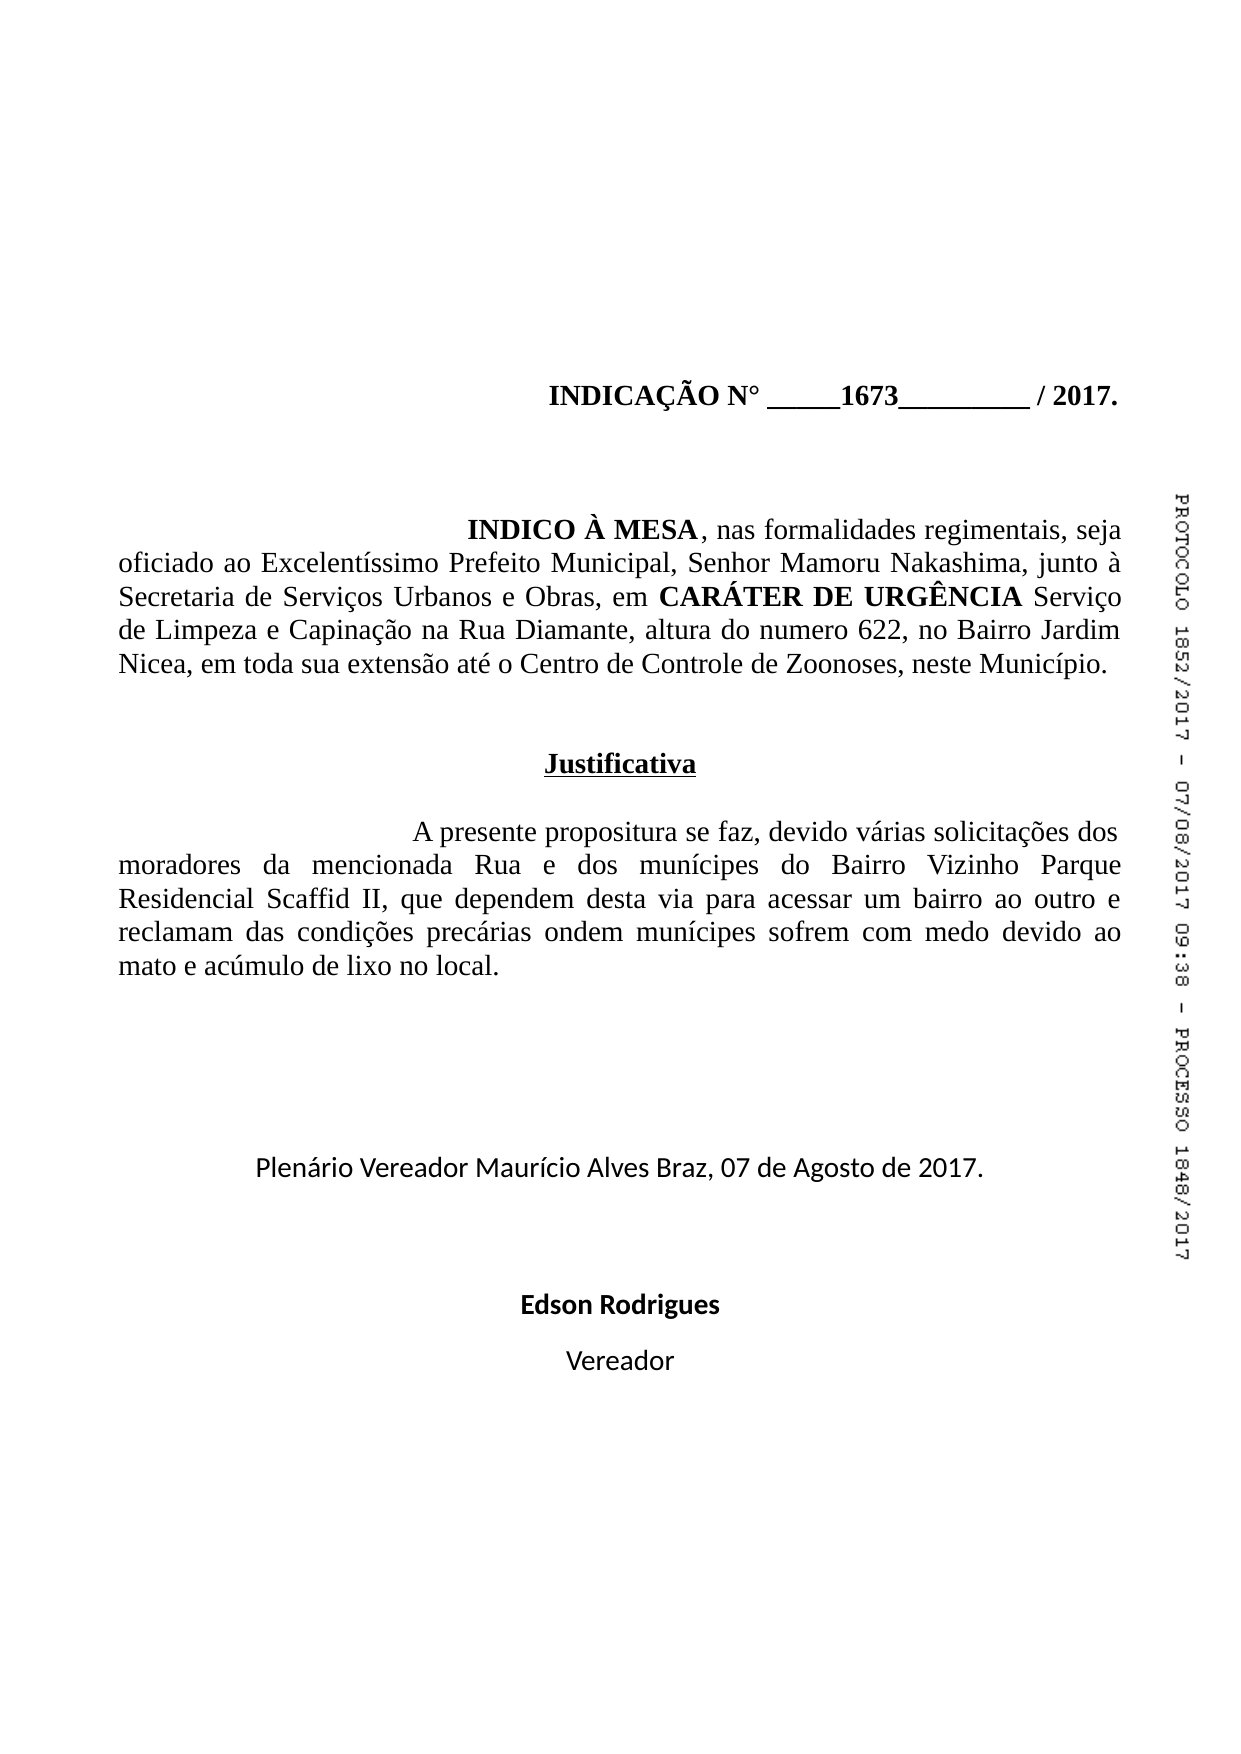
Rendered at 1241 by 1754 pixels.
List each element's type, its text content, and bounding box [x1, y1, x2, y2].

text Plenário Vereador Maurício Alves Braz, 07 de Agosto de 2017. [118, 1149, 1122, 1185]
text INDICO À MESA, nas formalidades regimentais, seja oficiado ao Excelentíssimo Prefeito Municipal, Senhor Mamoru Nakashima, junto à Secretaria de Serviços Urbanos e Obras, em CARÁTER DE URGÊNCIA Serviço de Limpeza e Capinação na Rua Diamante, altura do numero 622, no Bairro Jardim Nicea, em toda sua extensão até o Centro de Controle de Zoonoses, neste Município. [118, 512, 1122, 679]
text Justificativa [118, 747, 1122, 780]
picture [1149, 490, 1213, 1264]
text INDICAÇÃO N° _____1673_________ / 2017. [118, 378, 1122, 411]
text A presente propositura se faz, devido várias solicitações dos moradores da mencionada Rua e dos munícipes do Bairro Vizinho Parque Residencial Scaffid II, que dependem desta via para acessar um bairro ao outro e reclamam das condições precárias ondem munícipes sofrem com medo devido ao mato e acúmulo de lixo no local. [118, 814, 1122, 981]
text Edson Rodrigues [118, 1286, 1122, 1322]
text Vereador [118, 1342, 1122, 1378]
